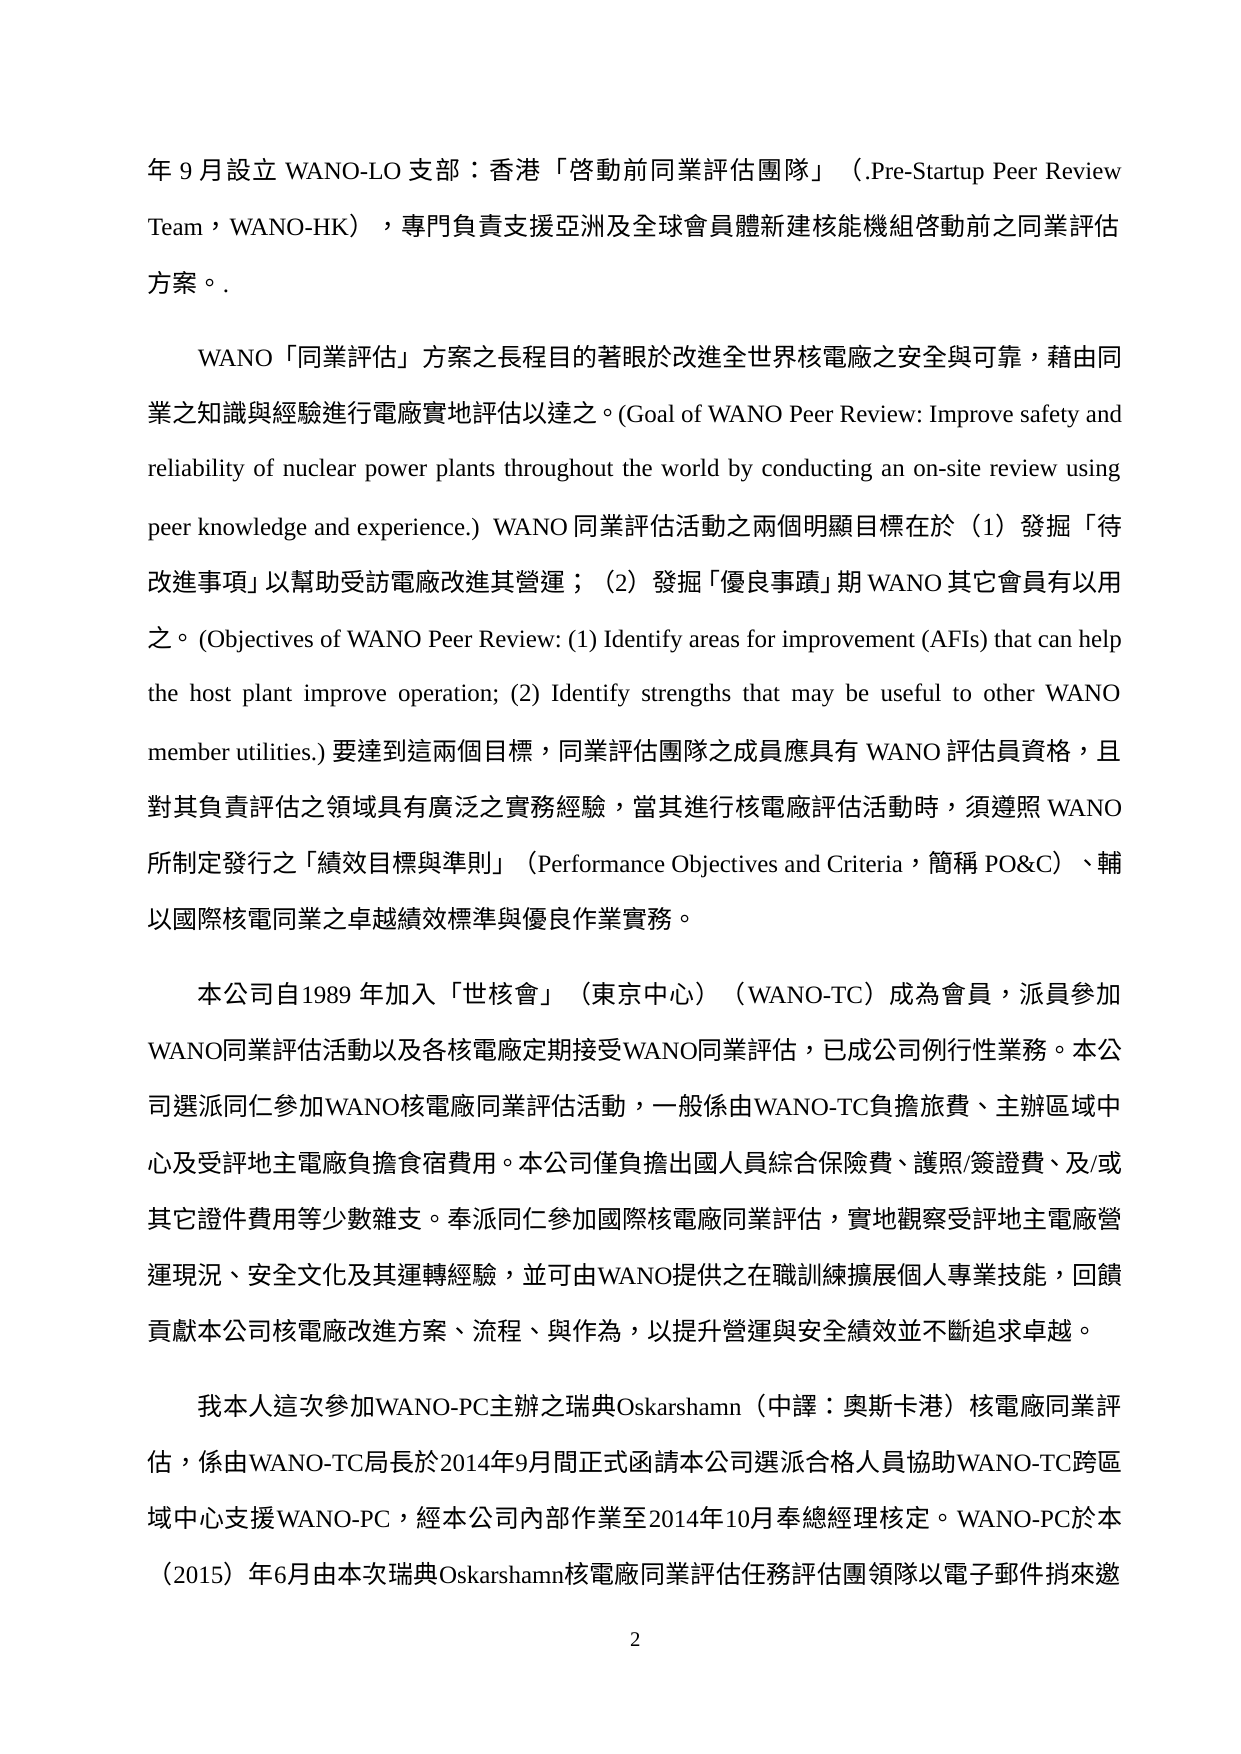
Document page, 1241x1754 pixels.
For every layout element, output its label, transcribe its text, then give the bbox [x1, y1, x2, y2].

text WANO「同業評估」方案之長程目的著眼於改進全世界核電廠之安全與可靠，藉由同業之知識與經驗進行電廠實地評估以達之。(Goal of WANO Peer Review: Improve safety and reliability of nuclear power plants throughout the world by conducting an on-site review using peer knowledge and experience.) WANO同業評估活動之兩個明顯目標在於（1）發掘「待改進事項」以幫助受訪電廠改進其營運；（2）發掘「優良事蹟」期WANO其它會員有以用之。 (Objectives of WANO Peer Review: (1) Identify areas for improvement (AFIs) that can help the host plant improve operation; (2) Identify strengths that may be useful to other WANO member utilities.) 要達到這兩個目標，同業評估團隊之成員應具有WANO評估員資格，且對其負責評估之領域具有廣泛之實務經驗，當其進行核電廠評估活動時，須遵照WANO所制定發行之「績效目標與準則」（Performance Objectives and Criteria，簡稱 PO&C）、輔以國際核電同業之卓越績效標準與優良作業實務。 [148, 337, 1122, 937]
text 我本人這次參加WANO-PC主辦之瑞典Oskarshamn（中譯：奧斯卡港）核電廠同業評估，係由WANO-TC局長於2014年9月間正式函請本公司選派合格人員協助WANO-TC跨區域中心支援WANO-PC，經本公司內部作業至2014年10月奉總經理核定。WANO-PC於本（2015）年6月由本次瑞典Oskarshamn核電廠同業評估任務評估團領隊以電子郵件捎來邀 [148, 1386, 1122, 1592]
text 根據WANO於2013年5月公布的新版組織章程，「WANO之使命在於：提昇核能電廠營運之安全與可靠至最高境界，有賴通力合作品評、標竿學習與改進績效，並透過彼此支援、資訊交流與效法最佳實務，以達成此一使命。」（The mission of WANO is to maximise the safety and reliability of nuclear power plants worldwide by working together to assess, benchmark and improve performance through mutual support, exchange of information, and emulation of best practices.） 依WANO創立之組織架構，其業務活動之進行係透過四個「區域中心」（Regional Center），分別設於美國亞特蘭大（WANO-AC，亦歸屬美國「核能運轉協會」 INPO之International Division）、俄國莫斯科（WANO-MC）、法國巴黎（WANO-PC）與日本東京（WANO-TC）；另在英國倫敦設有「辦公室」（WANO-LO）（2010年2月改名），與各「區域中心」合力發展WANO及WANO制定之方案，並擔任WANO理事會秘書處功能及輔佐WANO主席與總裁。各「區域中心」掌理WANO制定四項主要方案，即: 「運轉經驗」(Operating Experience)、「同業評估」(Peer Review)、「專業與技術發展」(Professional and Technical Development)、「技術支援與交流」(Technical Support and Exchange)。有鑒於新建核電廠計畫大都出現在亞洲，WANO 於2012年9月設立WANO-LO支部：香港「啓動前同業評估團隊」（.Pre-Startup Peer Review Team，WANO-HK），專門負責支援亞洲及全球會員體新建核能機組啓動前之同業評估方案。. [148, 150, 1122, 300]
text 本公司自1989 年加入「世核會」（東京中心）（WANO-TC）成為會員，派員參加WANO同業評估活動以及各核電廠定期接受WANO同業評估，已成公司例行性業務。本公司選派同仁參加WANO核電廠同業評估活動，一般係由WANO-TC負擔旅費、主辦區域中心及受評地主電廠負擔食宿費用。本公司僅負擔出國人員綜合保險費、護照/簽證費、及/或其它證件費用等少數雜支。奉派同仁參加國際核電廠同業評估，實地觀察受評地主電廠營運現況、安全文化及其運轉經驗，並可由WANO提供之在職訓練擴展個人專業技能，回饋貢獻本公司核電廠改進方案、流程、與作為，以提升營運與安全績效並不斷追求卓越。 [148, 974, 1122, 1349]
